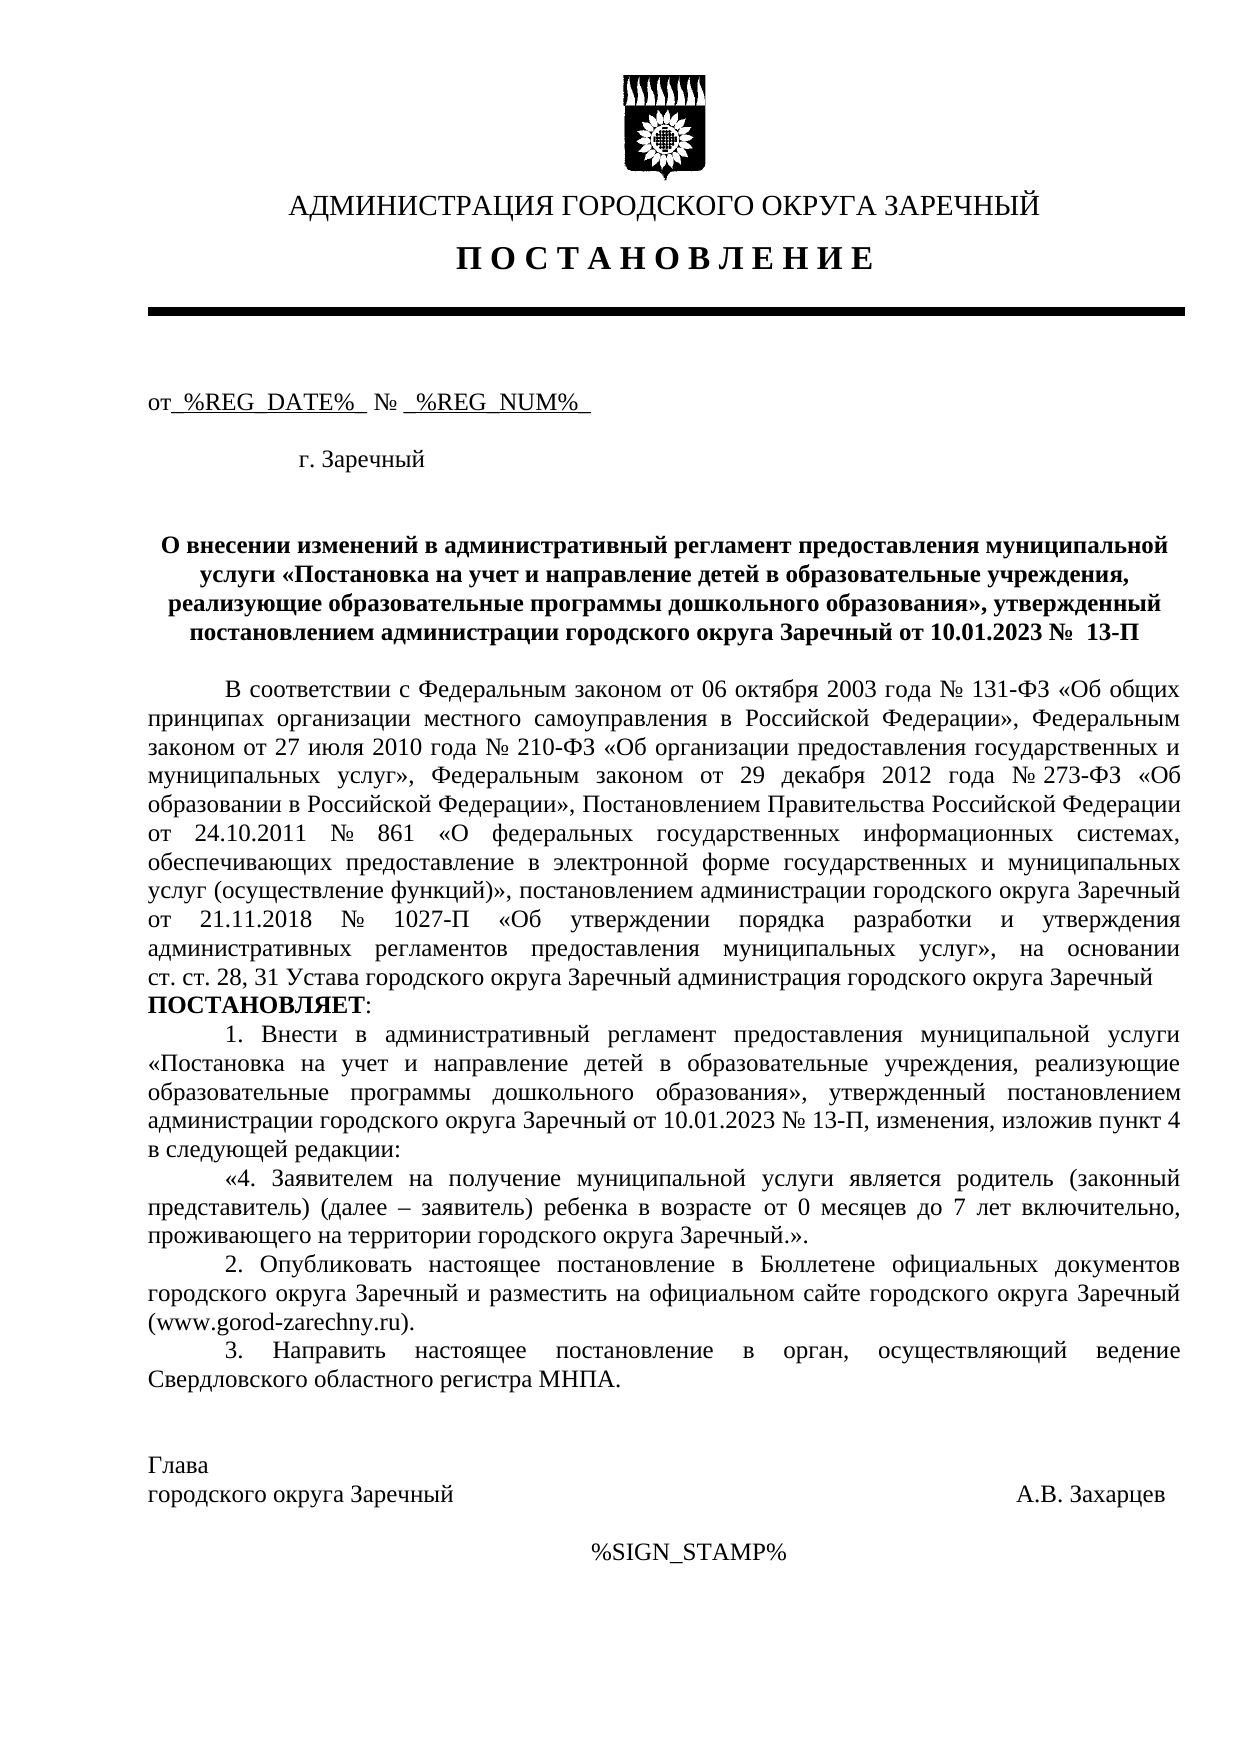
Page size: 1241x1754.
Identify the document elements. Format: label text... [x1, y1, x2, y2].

text п о с т а н о в л е н и е [148, 238, 1181, 276]
text 3. Направить настоящее постановление в орган, осуществляющий ведение Свердловского областного регистра МНПА. [148, 1336, 1181, 1393]
text В соответствии с Федеральным законом от 06 октября 2003 года № 131-ФЗ «Об общих принципах организации местного самоуправления в Российской Федерации», Федеральным законом от 27 июля 2010 года № 210-ФЗ «Об организации предоставления государственных и муниципальных услуг», Федеральным законом от 29 декабря 2012 года № 273-ФЗ «Об образовании в Российской Федерации», Постановлением Правительства Российской Федерации от 24.10.2011 № 861 «О федеральных государственных информационных системах, обеспечивающих предоставление в электронной форме государственных и муниципальных услуг (осуществление функций)», постановлением администрации городского округа Заречный от 21.11.2018 № 1027-П «Об утверждении порядка разработки и утверждения административных регламентов предоставления муниципальных услуг», на основании ст. ст. 28, 31 Устава городского округа Заречный администрация городского округа Заречный [148, 674, 1181, 991]
text О внесении изменений в административный регламент предоставления муниципальной услуги «Постановка на учет и направление детей в образовательные учреждения, реализующие образовательные программы дошкольного образования», утвержденный постановлением администрации городского округа Заречный от 10.01.2023 № 13-П [148, 531, 1181, 646]
text «4. Заявителем на получение муниципальной услуги является родитель (законный представитель) (далее – заявитель) ребенка в возрасте от 0 месяцев до 7 лет включительно, проживающего на территории городского округа Заречный.». [148, 1163, 1181, 1249]
text Глава [148, 1451, 1181, 1479]
text г. Заречный [148, 444, 576, 473]
text от_%REG_DATE%_ № _%REG_NUM%_ [148, 387, 1181, 416]
text ПОСТАНОВЛЯЕТ: [148, 991, 1181, 1019]
table_header %SIGN_STAMP% [148, 1537, 1203, 1566]
text городского округа Заречный А.В. Захарцев [148, 1479, 1181, 1508]
text АДМИНИСТРАЦИЯ ГОРОДСКОГО ОКРУГА ЗАРЕЧНЫЙ [148, 188, 1181, 221]
text 2. Опубликовать настоящее постановление в Бюллетене официальных документов городского округа Заречный и разместить на официальном сайте городского округа Заречный (www.gorod-zarechny.ru). [148, 1249, 1181, 1336]
text 1. Внести в административный регламент предоставления муниципальной услуги «Постановка на учет и направление детей в образовательные учреждения, реализующие образовательные программы дошкольного образования», утвержденный постановлением администрации городского округа Заречный от 10.01.2023 № 13-П, изменения, изложив пункт 4 в следующей редакции: [148, 1019, 1181, 1163]
